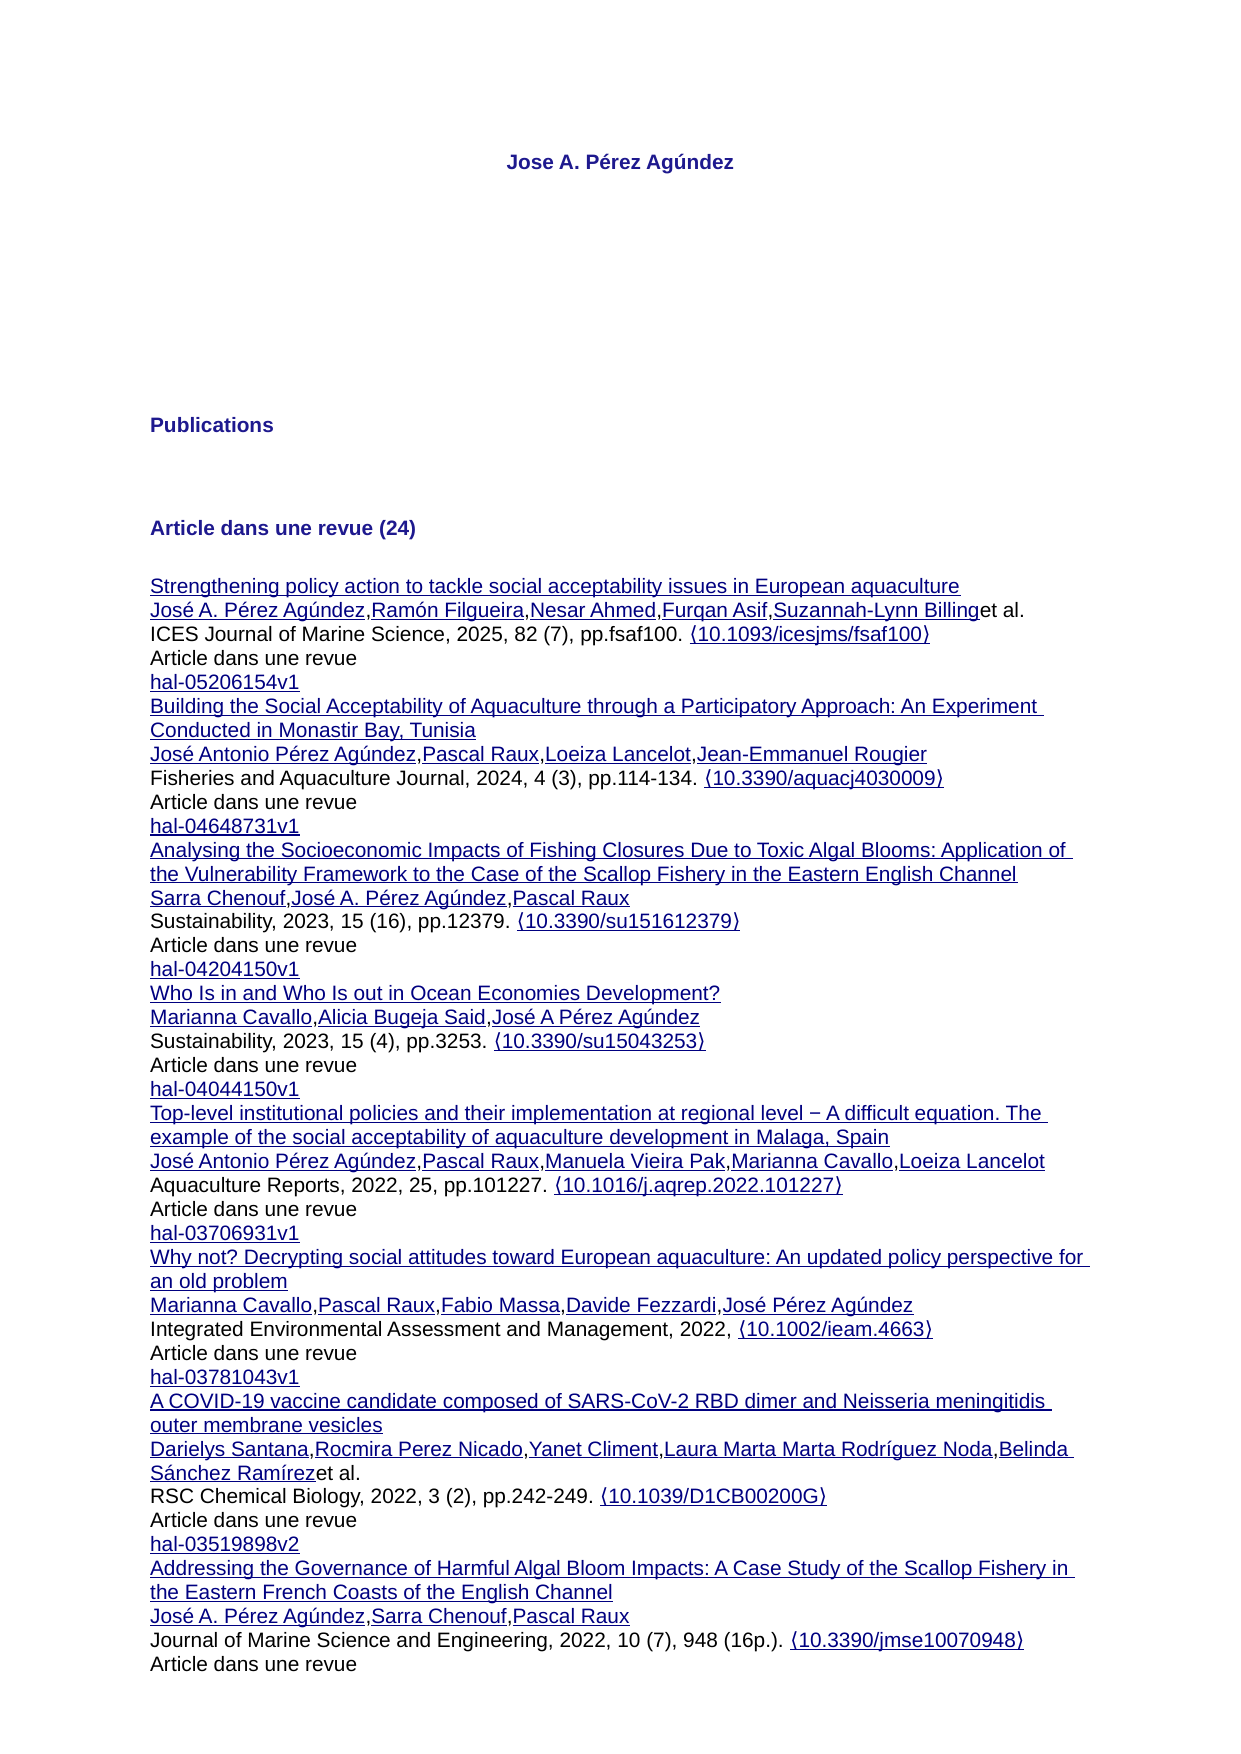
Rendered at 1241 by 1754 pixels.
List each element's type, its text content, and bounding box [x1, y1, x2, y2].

table_cell Top-level institutional policies and their implementation at regional level − A difficult equation. The example of the social acceptability of aquaculture development in Malaga, Spain José Antonio Pérez Agúndez,Pascal Raux,Manuela Vieira Pak,Marianna Cavallo,Loeiza Lancelot Aquaculture Reports, 2022, 25, pp.101227. ⟨10.1016/j.aqrep.2022.101227⟩ Article dans une revue hal-03706931v1 [150, 1101, 1090, 1245]
subtitle Publications [150, 412, 1090, 436]
table_cell an old problem Marianna Cavallo,Pascal Raux,Fabio Massa,Davide Fezzardi,José Pérez Agúndez Integrated Environmental Assessment and Management, 2022, ⟨10.1002/ieam.4663⟩ Article dans une revue hal-03781043v1 [150, 1267, 1090, 1388]
subtitle Jose A. Pérez Agúndez [150, 150, 1090, 174]
table_cell A COVID-19 vaccine candidate composed of SARS-CoV-2 RBD dimer and Neisseria meningitidis outer membrane vesicles Darielys Santana,Rocmira Perez Nicado,Yanet Climent,Laura Marta Marta Rodríguez Noda,Belinda Sánchez Ramírezet al. RSC Chemical Biology, 2022, 3 (2), pp.242-249. ⟨10.1039/D1CB00200G⟩ Article dans une revue hal-03519898v2 [150, 1389, 1090, 1556]
table_cell Why not? Decrypting social attitudes toward European aquaculture: An updated policy perspective for [150, 1245, 1090, 1266]
subtitle Article dans une revue (24) [150, 516, 1090, 539]
table_cell Who Is in and Who Is out in Ocean Economies Development? Marianna Cavallo,Alicia Bugeja Said,José A Pérez Agúndez Sustainability, 2023, 15 (4), pp.3253. ⟨10.3390/su15043253⟩ Article dans une revue hal-04044150v1 [150, 981, 1090, 1101]
table_cell Analysing the Socioeconomic Impacts of Fishing Closures Due to Toxic Algal Blooms: Application of the Vulnerability Framework to the Case of the Scallop Fishery in the Eastern English Channel Sarra Chenouf,José A. Pérez Agúndez,Pascal Raux Sustainability, 2023, 15 (16), pp.12379. ⟨10.3390/su151612379⟩ Article dans une revue hal-04204150v1 [150, 838, 1090, 981]
table_cell Addressing the Governance of Harmful Algal Bloom Impacts: A Case Study of the Scallop Fishery in the Eastern French Coasts of the English Channel José A. Pérez Agúndez,Sarra Chenouf,Pascal Raux Journal of Marine Science and Engineering, 2022, 10 (7), 948 (16p.). ⟨10.3390/jmse10070948⟩ Article dans une revue [150, 1556, 1090, 1676]
table_cell Building the Social Acceptability of Aquaculture through a Participatory Approach: An Experiment Conducted in Monastir Bay, Tunisia José Antonio Pérez Agúndez,Pascal Raux,Loeiza Lancelot,Jean-Emmanuel Rougier Fisheries and Aquaculture Journal, 2024, 4 (3), pp.114-134. ⟨10.3390/aquacj4030009⟩ Article dans une revue hal-04648731v1 [150, 694, 1090, 837]
table_header Strengthening policy action to tackle social acceptability issues in European aquaculture José A. Pérez Agúndez,Ramón Filgueira,Nesar Ahmed,Furqan Asif,Suzannah-Lynn Billinget al. ICES Journal of Marine Science, 2025, 82 (7), pp.fsaf100. ⟨10.1093/icesjms/fsaf100⟩ Article dans une revue hal-05206154v1 [150, 574, 1090, 694]
